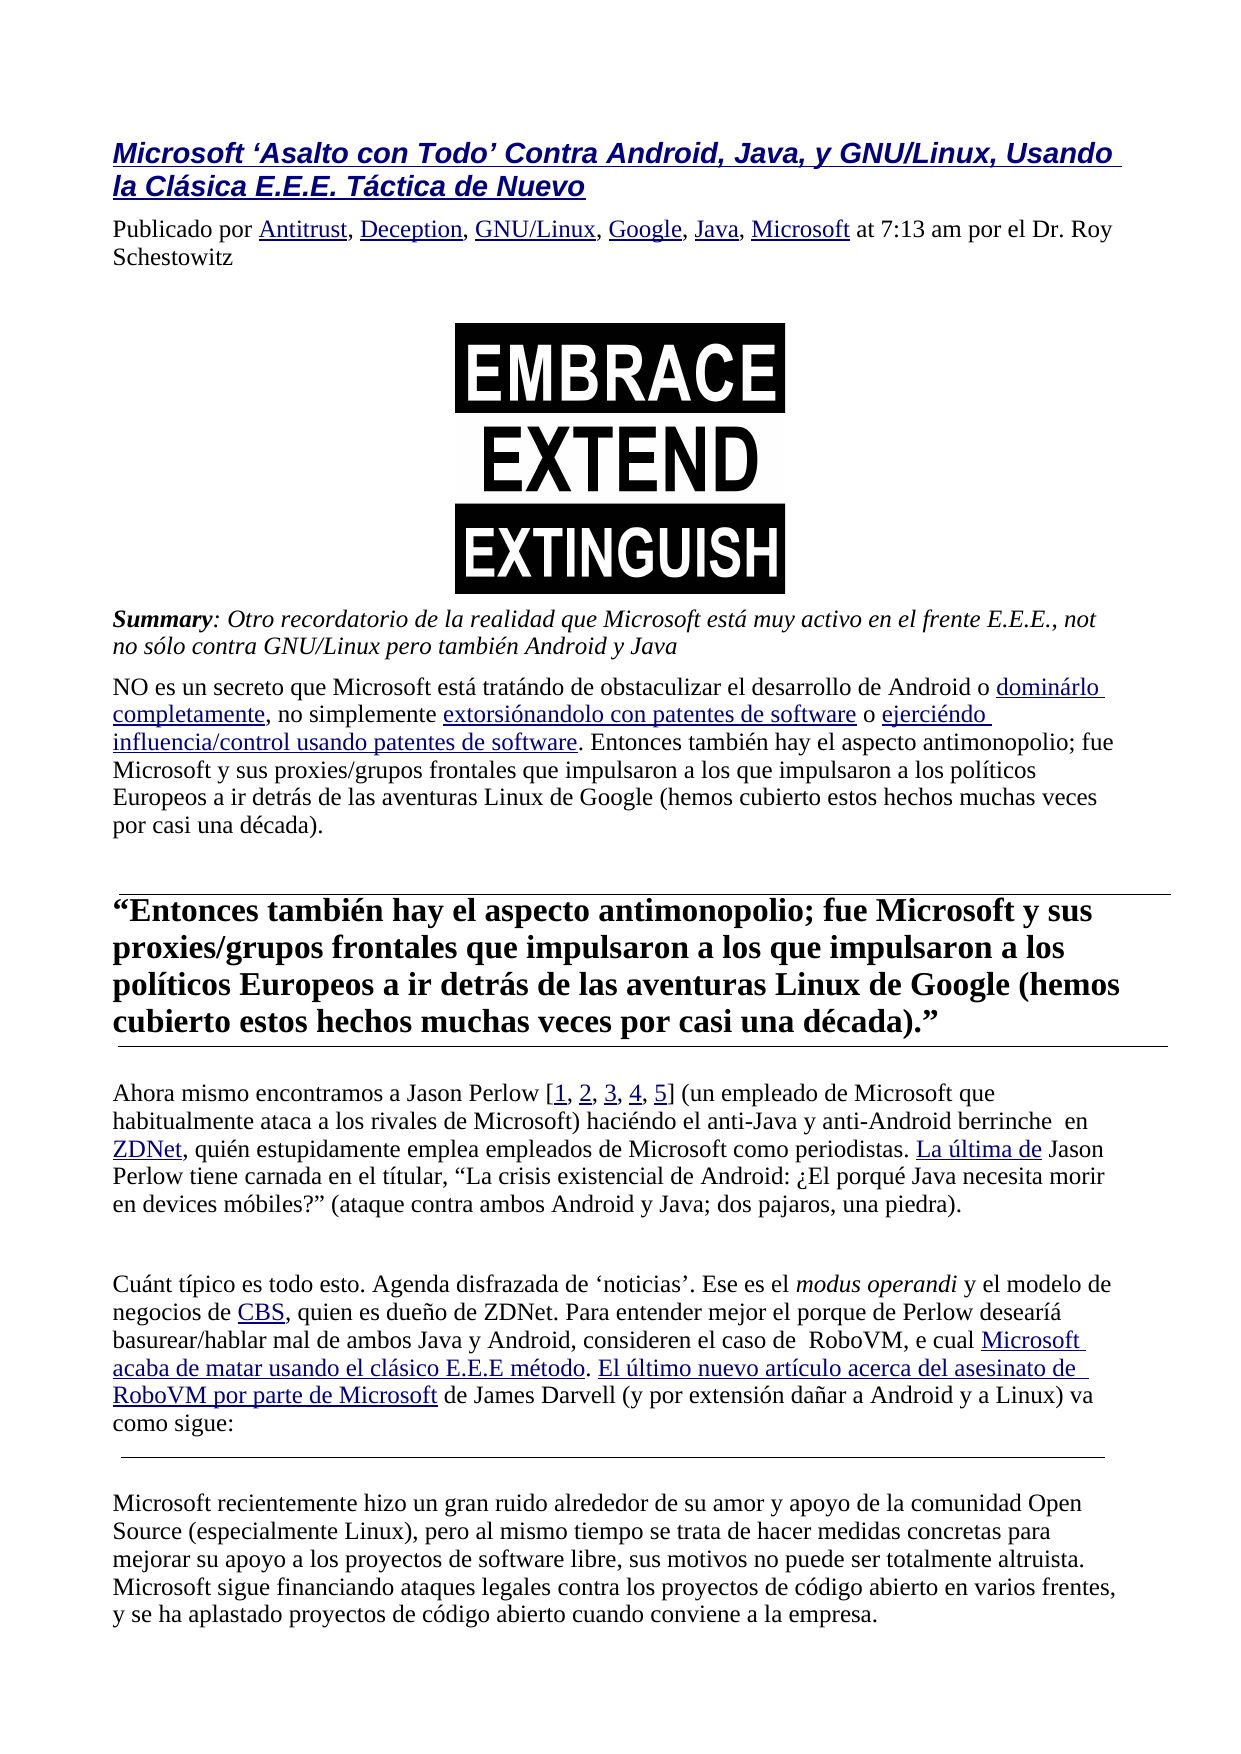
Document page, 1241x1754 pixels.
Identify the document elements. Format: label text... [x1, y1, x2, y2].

text “Entonces también hay el aspecto antimonopolio; fue Microsoft y sus proxies/grupos frontales que impulsaron a los que impulsaron a los políticos Europeos a ir detrás de las aventuras Linux de Google (hemos cubierto estos hechos muchas veces por casi una década).” [112, 892, 1128, 1039]
text Summary: Otro recordatorio de la realidad que Microsoft está muy activo en el frente E.E.E., not no sólo contra GNU/Linux pero también Android y Java [112, 605, 1128, 660]
text Ahora mismo encontramos a Jason Perlow [1, 2, 3, 4, 5] (un empleado de Microsoft que habitualmente ataca a los rivales de Microsoft) haciéndo el anti-Java y anti-Android berrinche en ZDNet, quién estupidamente emplea empleados de Microsoft como periodistas. La última de Jason Perlow tiene carnada en el títular, “La crisis existencial de Android: ¿El porqué Java necesita morir en devices móbiles?” (ataque contra ambos Android y Java; dos pajaros, una piedra). [112, 1079, 1128, 1218]
picture [455, 323, 786, 594]
text Microsoft recientemente hizo un gran ruido alrededor de su amor y apoyo de la comunidad Open Source (especialmente Linux), pero al mismo tiempo se trata de hacer medidas concretas para mejorar su apoyo a los proyectos de software libre, sus motivos no puede ser totalmente altruista. Microsoft sigue financiando ataques legales contra los proyectos de código abierto en varios frentes, y se ha aplastado proyectos de código abierto cuando conviene a la empresa. [112, 1489, 1128, 1628]
text Publicado por Antitrust, Deception, GNU/Linux, Google, Java, Microsoft at 7:13 am por el Dr. Roy Schestowitz [112, 215, 1128, 271]
text NO es un secreto que Microsoft está tratándo de obstaculizar el desarrollo de Android o dominárlo completamente, no simplemente extorsiónandolo con patentes de software o ejerciéndo influencia/control usando patentes de software. Entonces también hay el aspecto antimonopolio; fue Microsoft y sus proxies/grupos frontales que impulsaron a los que impulsaron a los políticos Europeos a ir detrás de las aventuras Linux de Google (hemos cubierto estos hechos muchas veces por casi una década). [112, 673, 1128, 839]
subtitle Microsoft ‘Asalto con Todo’ Contra Android, Java, y GNU/Linux, Usando la Clásica E.E.E. Táctica de Nuevo [112, 137, 1128, 203]
text Cuánt típico es todo esto. Agenda disfrazada de ‘noticias’. Ese es el modus operandi y el modelo de negocios de CBS, quien es dueño de ZDNet. Para entender mejor el porque de Perlow desearíá basurear/hablar mal de ambos Java y Android, consideren el caso de RoboVM, e cual Microsoft acaba de matar usando el clásico E.E.E método. El último nuevo artículo acerca del asesinato de RoboVM por parte de Microsoft de James Darvell (y por extensión dañar a Android y a Linux) va como sigue: [112, 1271, 1128, 1437]
